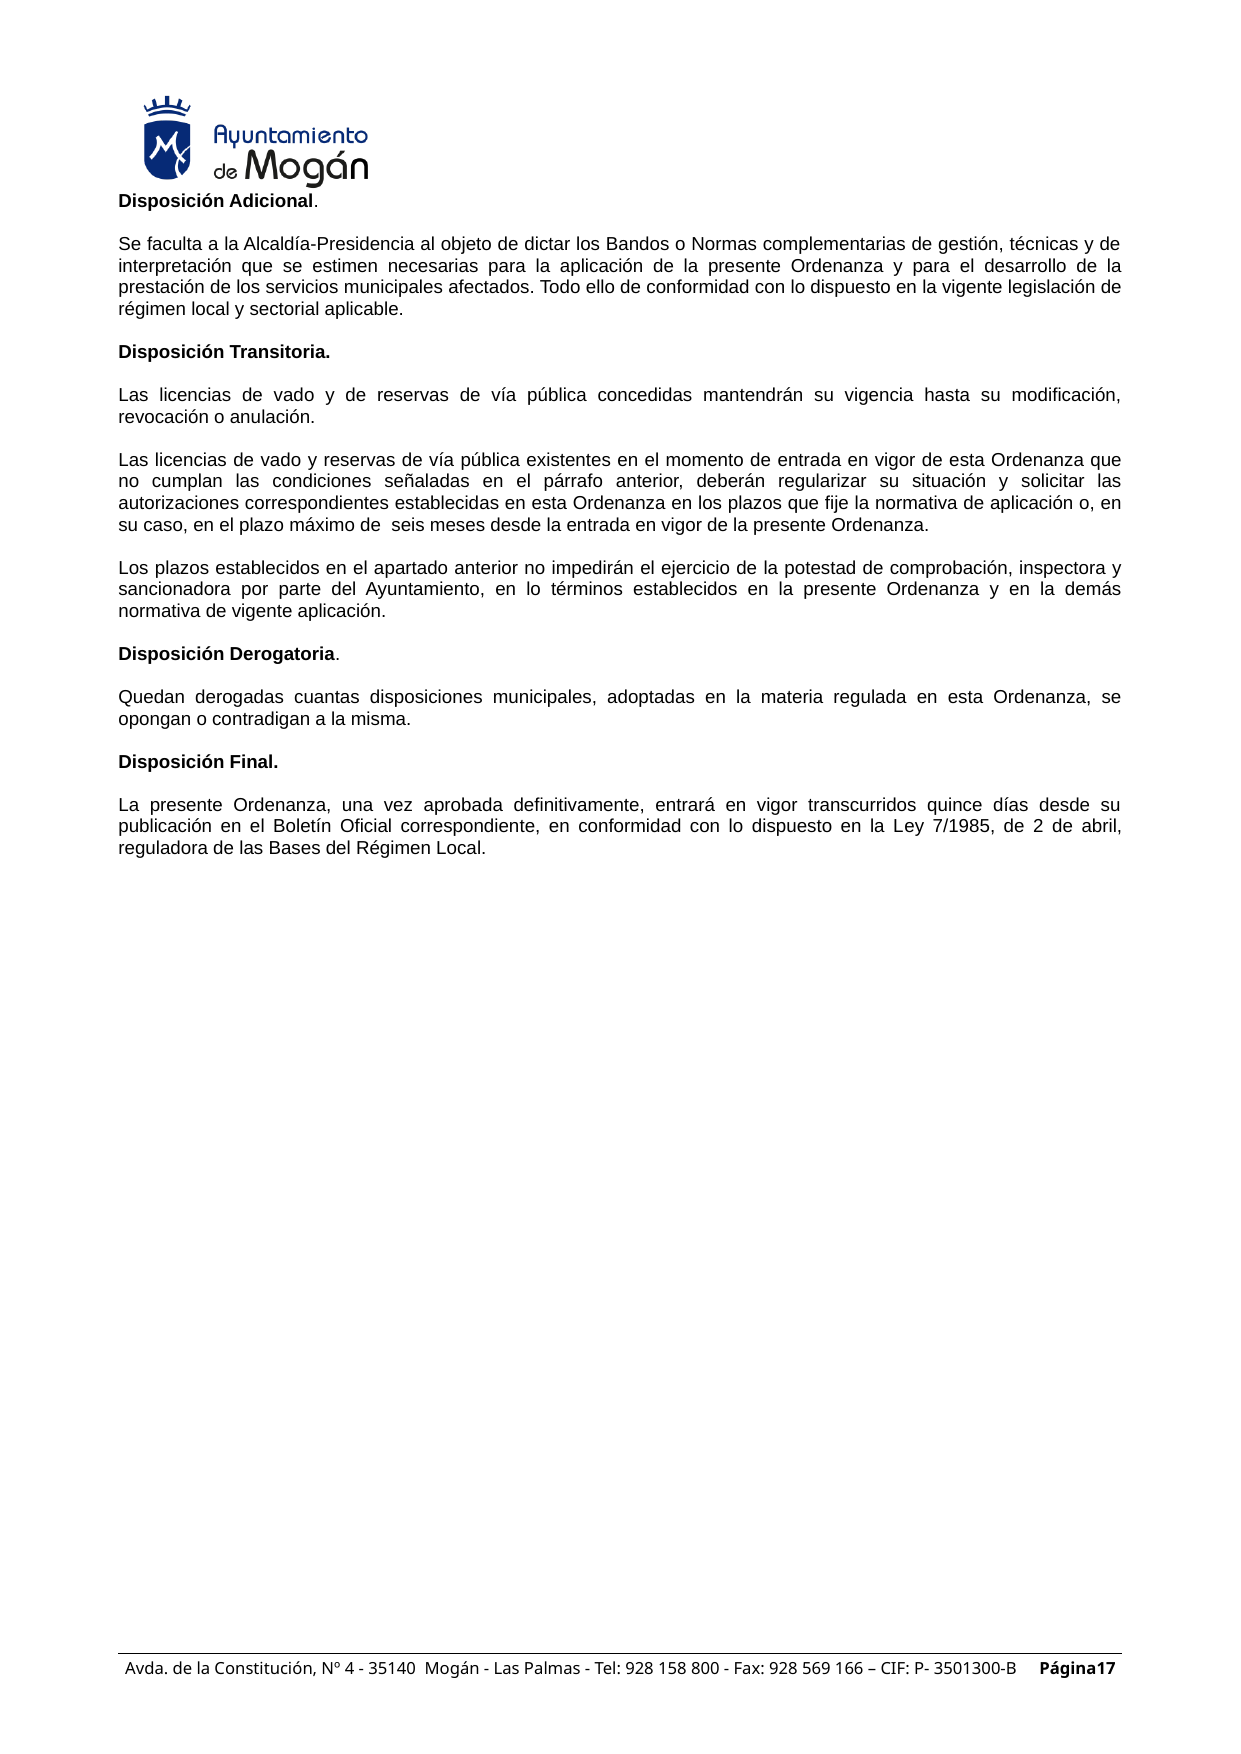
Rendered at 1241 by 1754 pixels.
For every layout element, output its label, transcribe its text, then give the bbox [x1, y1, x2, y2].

text Disposición Derogatoria. [118, 643, 1122, 664]
text Las licencias de vado y de reservas de vía pública concedidas mantendrán su vigencia hasta su modificación, revocación o anulación. [118, 384, 1122, 427]
list Los plazos establecidos en el apartado anterior no impedirán el ejercicio de la potestad de comprobación, inspectora y sancionadora por parte del Ayuntamiento, en lo términos establecidos en la presente Ordenanza y en la demás normativa de vigente aplicación. [118, 557, 1122, 621]
text Disposición Final. [118, 751, 1122, 772]
text La presente Ordenanza, una vez aprobada definitivamente, entrará en vigor transcurridos quince días desde su publicación en el Boletín Oficial correspondiente, en conformidad con lo dispuesto en la Ley 7/1985, de 2 de abril, reguladora de las Bases del Régimen Local. [118, 794, 1122, 858]
text Las licencias de vado y reservas de vía pública existentes en el momento de entrada en vigor de esta Ordenanza que no cumplan las condiciones señaladas en el párrafo anterior, deberán regularizar su situación y solicitar las autorizaciones correspondientes establecidas en esta Ordenanza en los plazos que fije la normativa de aplicación o, en su caso, en el plazo máximo de seis meses desde la entrada en vigor de la presente Ordenanza. [118, 449, 1122, 535]
text Quedan derogadas cuantas disposiciones municipales, adoptadas en la materia regulada en esta Ordenanza, se opongan o contradigan a la misma. [118, 686, 1122, 729]
text Disposición Adicional. [118, 190, 1122, 212]
text Se faculta a la Alcaldía-Presidencia al objeto de dictar los Bandos o Normas complementarias de gestión, técnicas y de interpretación que se estimen necesarias para la aplicación de la presente Ordenanza y para el desarrollo de la prestación de los servicios municipales afectados. Todo ello de conformidad con lo dispuesto en la vigente legislación de régimen local y sectorial aplicable. [118, 233, 1122, 319]
picture [129, 74, 385, 206]
text Disposición Transitoria. [118, 341, 1122, 362]
